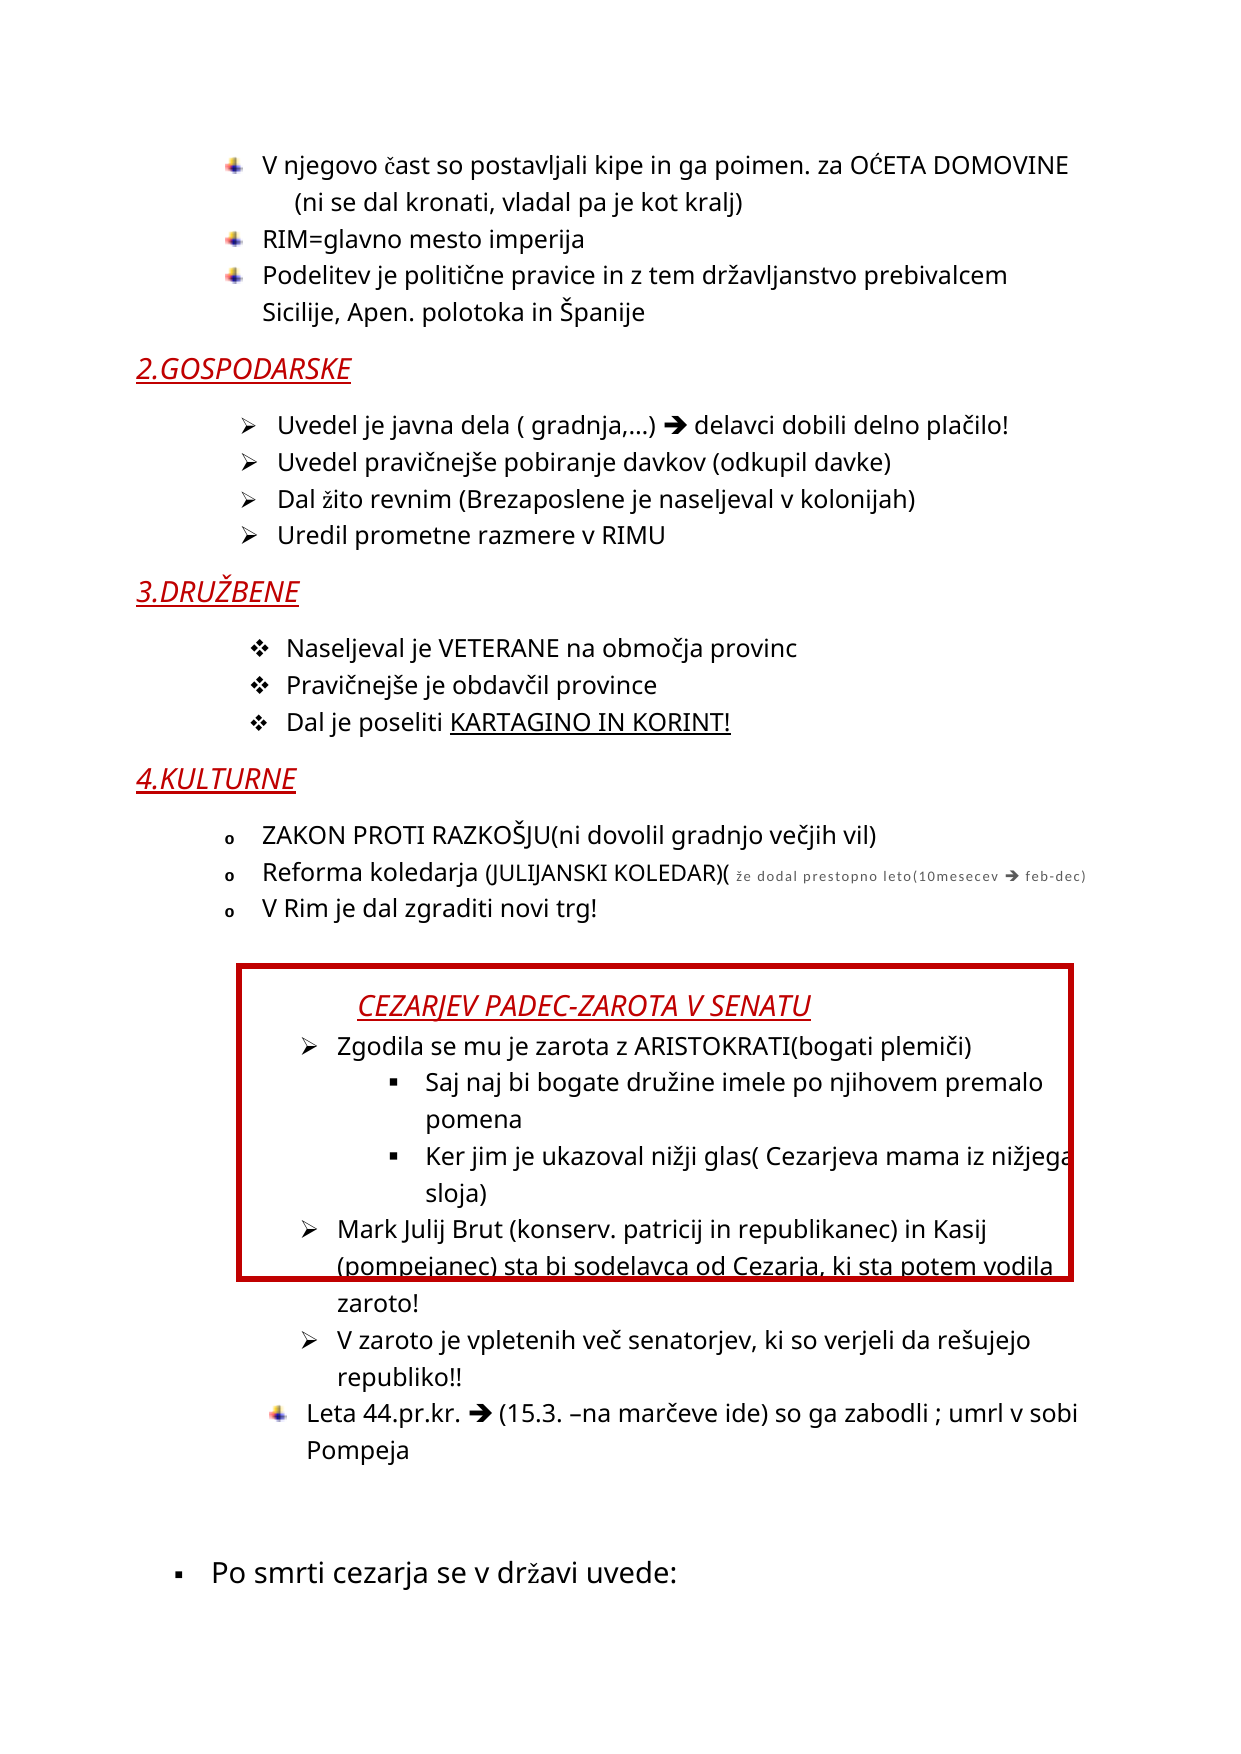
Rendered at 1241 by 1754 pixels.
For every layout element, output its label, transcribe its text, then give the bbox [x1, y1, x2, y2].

list ZAKON PROTI RAZKOŠJU(ni dovolil gradnjo večjih vil) [224, 817, 1092, 851]
list RIM=glavno mesto imperija [224, 221, 1092, 255]
picture [225, 156, 243, 174]
list Pravičnejše je obdavčil province [248, 668, 1092, 702]
list Po smrti cezarja se v državi uvede: [173, 1552, 1092, 1592]
list Podelitev je politične pravice in z tem državljanstvo prebivalcem Sicilije, Apen. polotoka in Španije [224, 258, 1092, 329]
list Reforma koledarja (JULIJANSKI KOLEDAR)( že dodal prestopno leto(10mesecev  feb-dec) [224, 854, 1092, 888]
list Zgodila se mu je zarota z ARISTOKRATI(bogati plemiči) [299, 1028, 1068, 1062]
text 2.GOSPODARSKE [136, 348, 1092, 388]
list Saj naj bi bogate družine imele po njihovem premalo pomena [388, 1065, 1068, 1136]
list Mark Julij Brut (konserv. patricij in republikanec) in Kasij (pompejanec) sta bi sodelavca od Cezarja, ki sta potem vodila zaroto! [299, 1212, 1092, 1320]
picture [269, 1404, 287, 1422]
text 3.DRUŽBENE [136, 571, 1092, 611]
list Leta 44.pr.kr.  (15.3. –na marčeve ide) so ga zabodli ; umrl v sobi Pompeja [269, 1396, 1092, 1467]
list V Rim je dal zgraditi novi trg! [224, 891, 1092, 925]
text 4.KULTURNE [136, 758, 1092, 798]
list Uvedel je javna dela ( gradnja,…)  delavci dobili delno plačilo! [239, 408, 1092, 442]
list [1074, 1065, 1092, 1136]
list (ni se dal kronati, vladal pa je kot kralj) [262, 184, 1092, 218]
list [1074, 986, 1092, 1025]
list Naseljeval je VETERANE na območja provinc [248, 631, 1092, 665]
picture [225, 266, 243, 284]
list Uvedel pravičnejše pobiranje davkov (odkupil davke) [239, 444, 1092, 478]
list Ker jim je ukazoval nižji glas( Cezarjeva mama iz nižjega sloja) [388, 1139, 1068, 1209]
list CEZARJEV PADEC-ZAROTA V SENATU [315, 986, 1068, 1025]
list Dal je poseliti KARTAGINO IN KORINT! [248, 704, 1092, 738]
list Dal žito revnim (Brezaposlene je naseljeval v kolonijah) [239, 481, 1092, 515]
picture [225, 230, 243, 247]
list V njegovo čast so postavljali kipe in ga poimen. za OĆETA DOMOVINE [224, 148, 1092, 182]
list Uredil prometne razmere v RIMU [239, 518, 1092, 552]
list V zaroto je vpletenih več senatorjev, ki so verjeli da rešujejo republiko!! [299, 1322, 1092, 1393]
